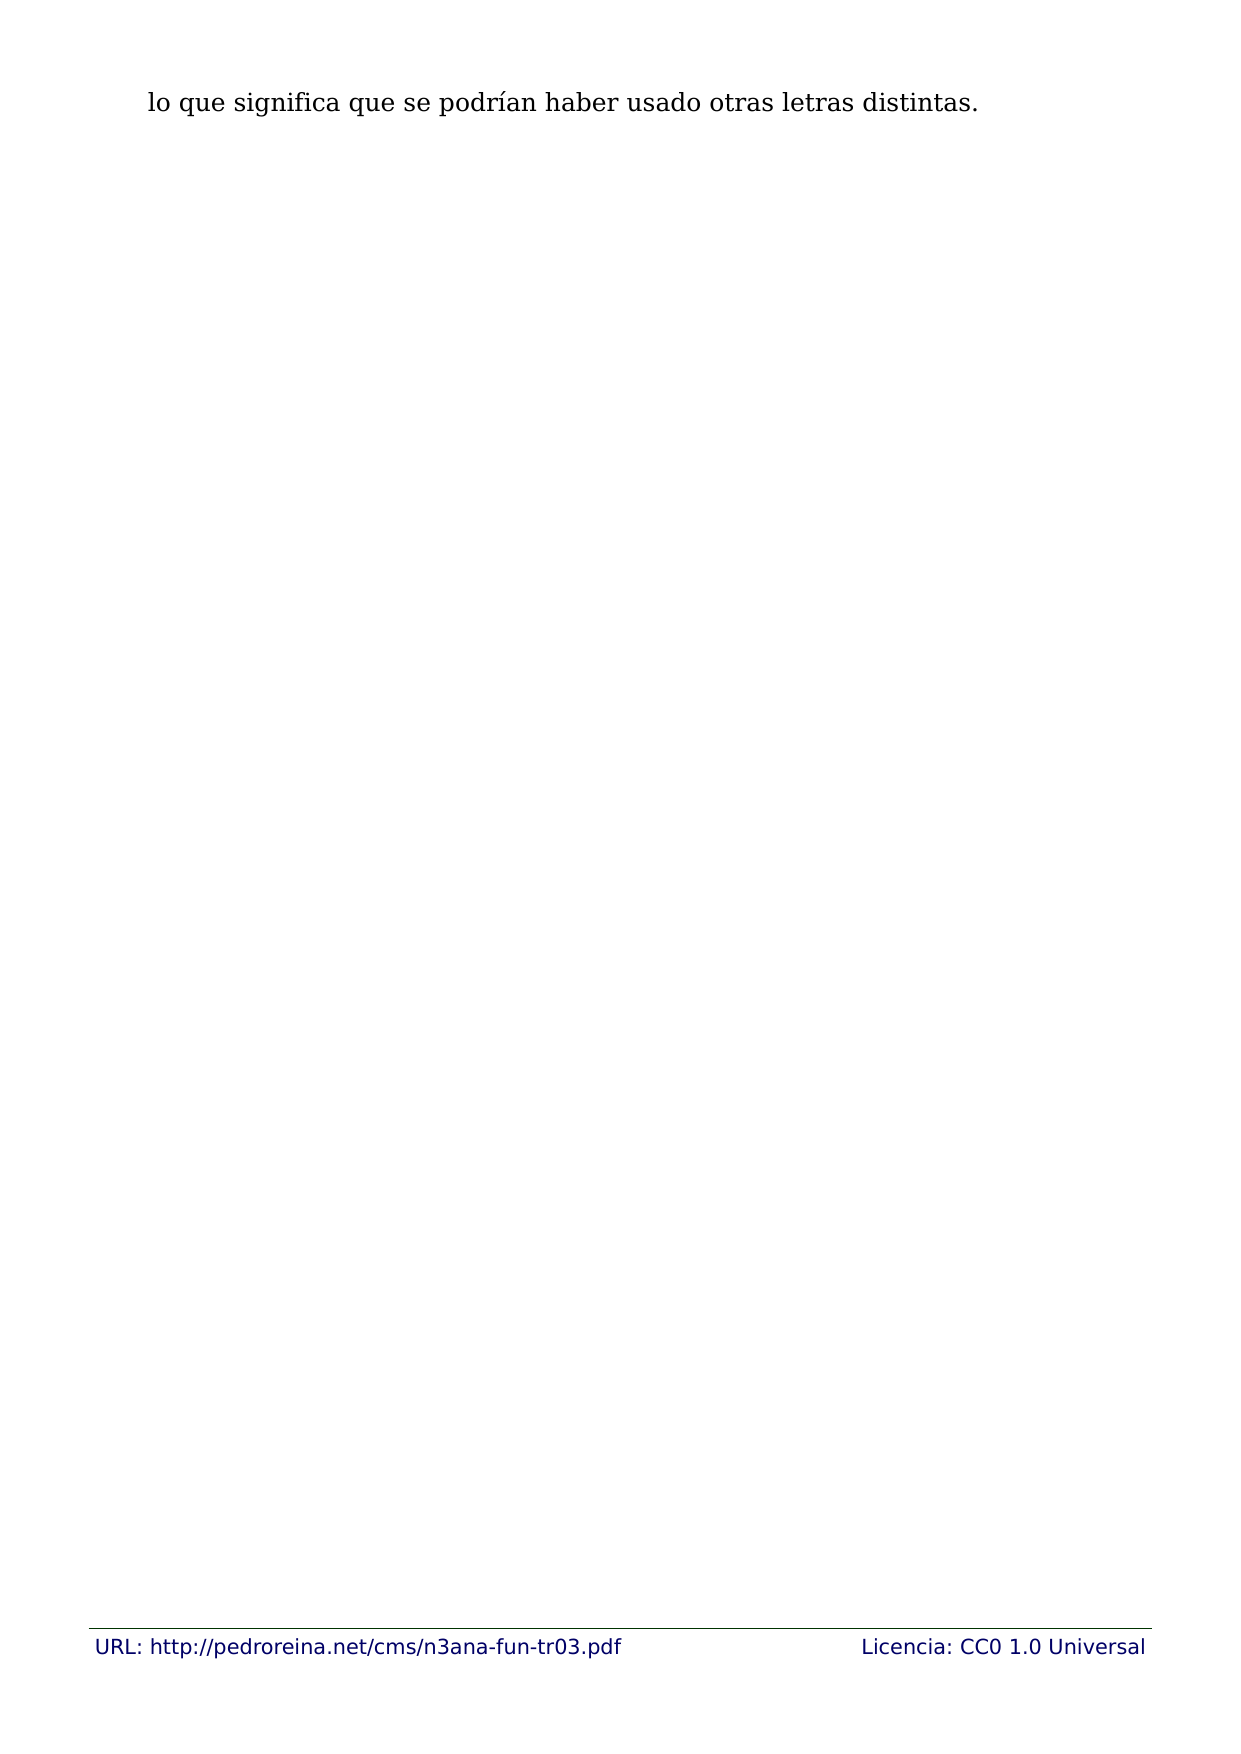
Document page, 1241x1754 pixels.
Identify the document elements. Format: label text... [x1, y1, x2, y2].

list lo que significa que se podrían haber usado otras letras distintas. [88, 88, 1152, 118]
